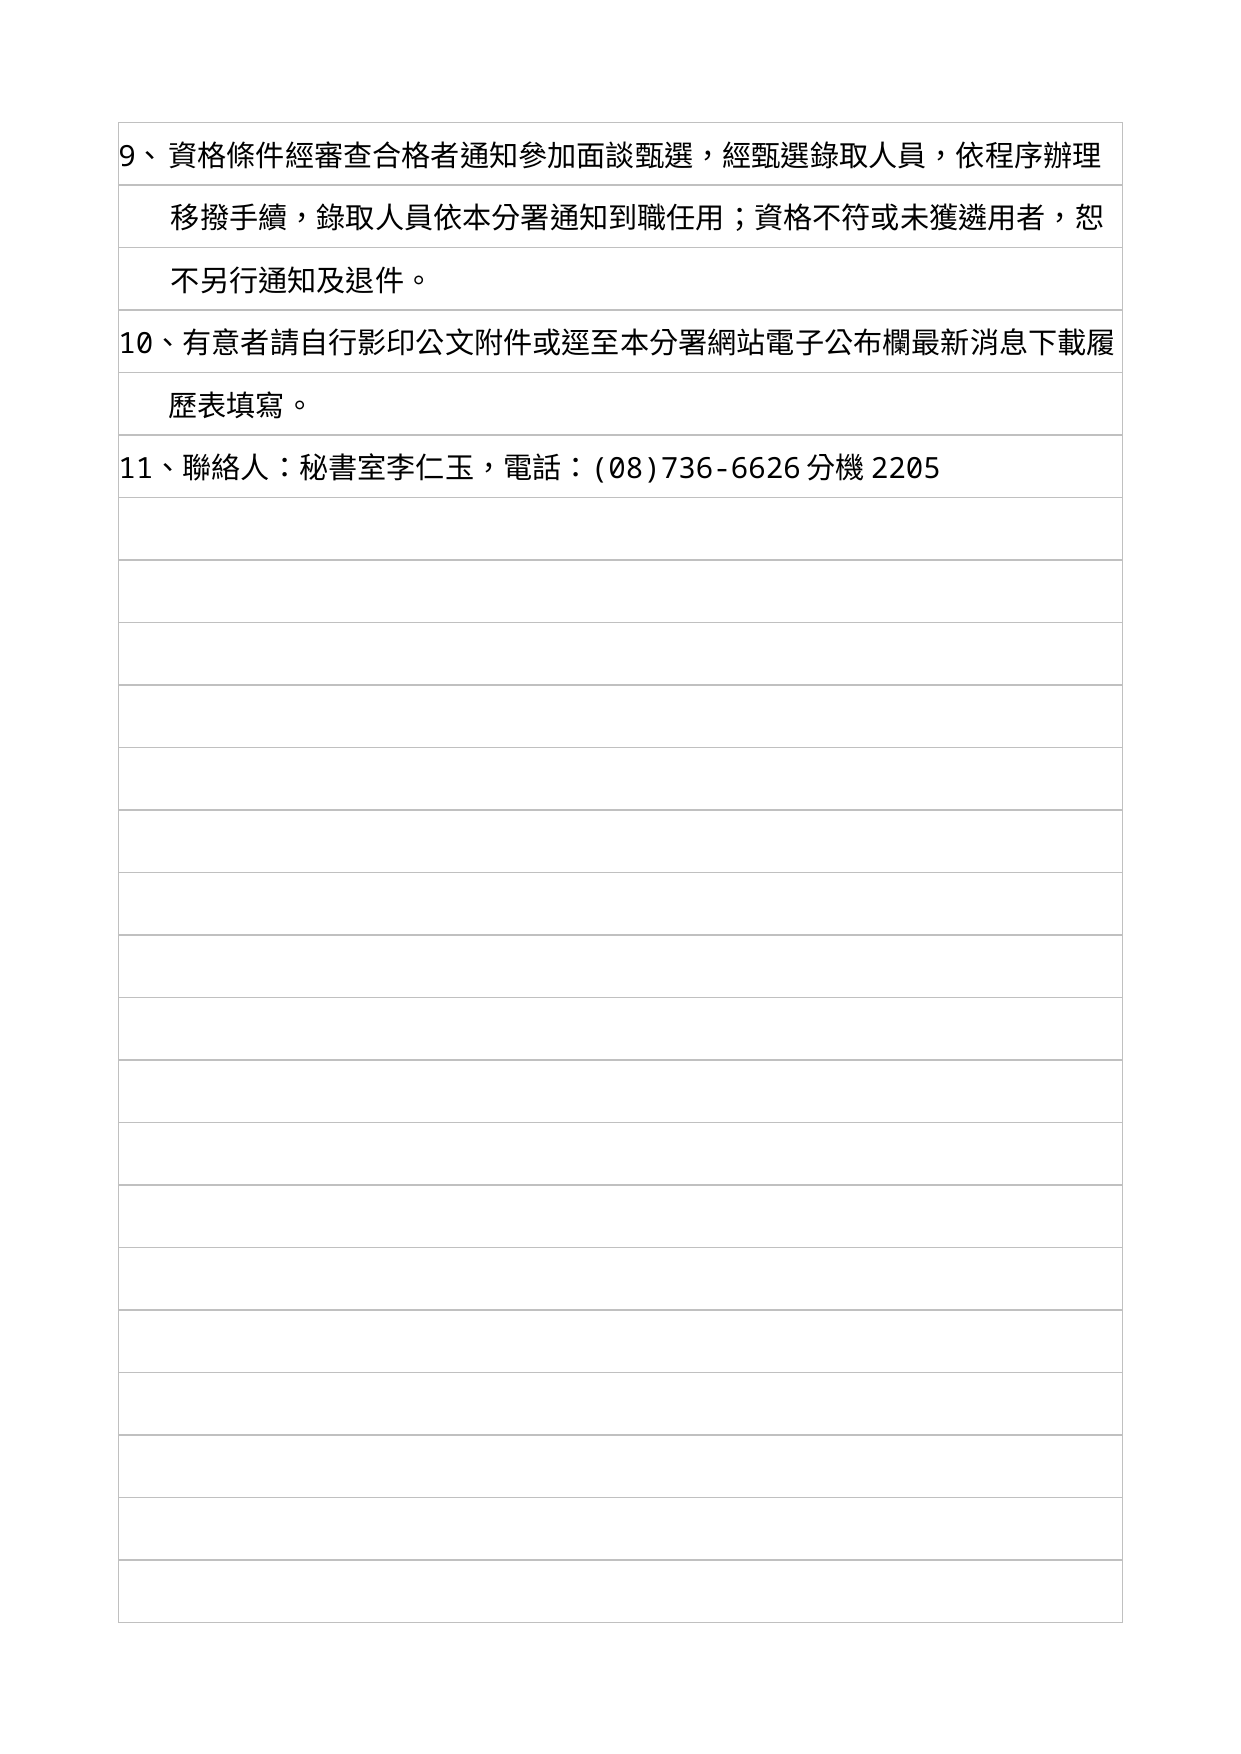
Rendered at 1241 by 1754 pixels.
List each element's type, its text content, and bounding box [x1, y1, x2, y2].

list 聯絡人：秘書室李仁玉，電話：(08)736-6626分機2205 [119, 436, 1122, 497]
list 歷表填寫。 [119, 373, 1122, 434]
text 不另行通知及退件。 [119, 248, 1122, 309]
list 有意者請自行影印公文附件或逕至本分署網站電子公布欄最新消息下載履 [119, 311, 1122, 372]
list 資格條件經審查合格者通知參加面談甄選，經甄選錄取人員，依程序辦理 [119, 123, 1122, 184]
text 移撥手續，錄取人員依本分署通知到職任用；資格不符或未獲遴用者，恕 [119, 186, 1122, 247]
